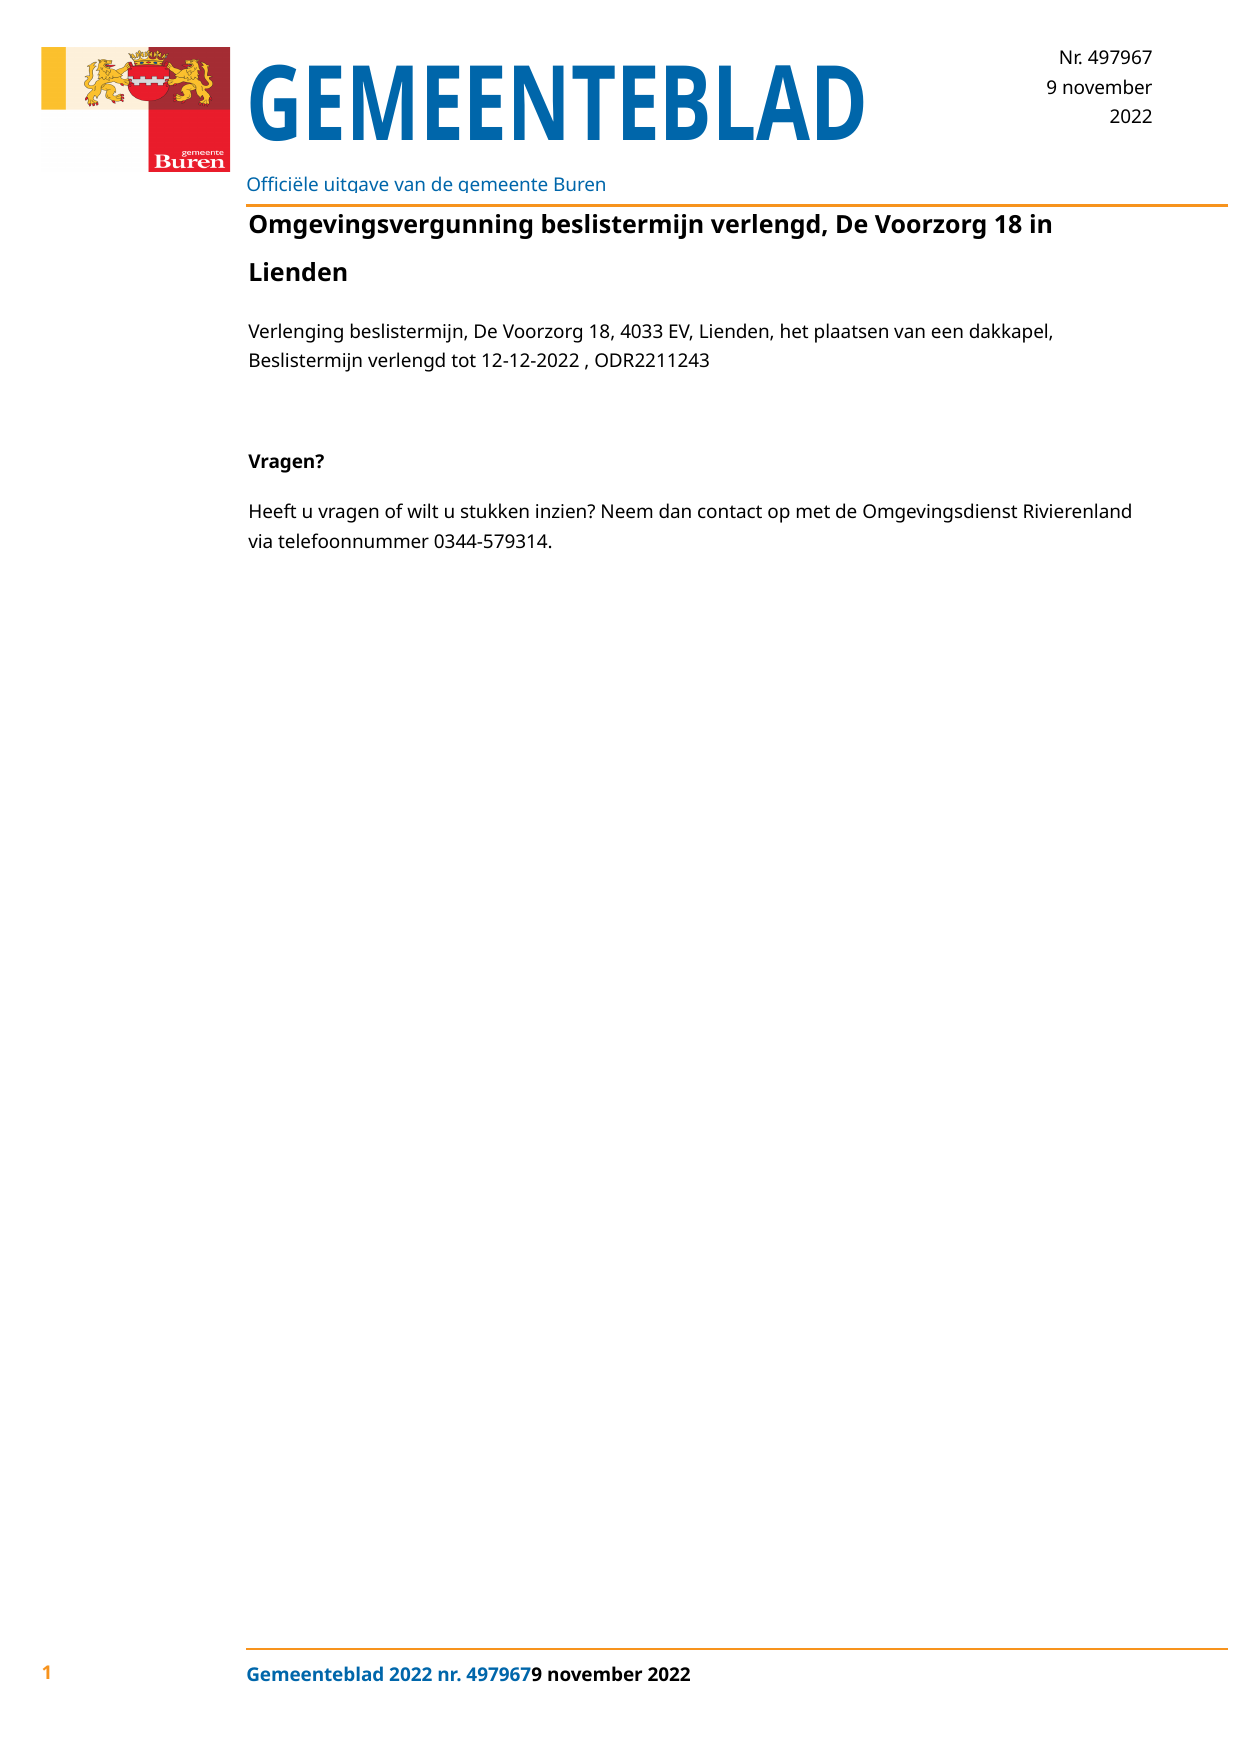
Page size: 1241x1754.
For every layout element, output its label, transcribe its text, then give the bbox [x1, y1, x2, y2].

text Omgevingsvergunning beslistermijn verlengd, De Voorzorg 18 in Lienden [248, 207, 1152, 288]
text Verlenging beslistermijn, De Voorzorg 18, 4033 EV, Lienden, het plaatsen van een dakkapel, Beslistermijn verlengd tot 12-12-2022 , ODR2211243 [248, 318, 1152, 373]
text Heeft u vragen of wilt u stukken inzien? Neem dan contact op met de Omgevingsdienst Rivierenland via telefoonnummer 0344-579314. [248, 499, 1152, 554]
picture [41, 47, 231, 172]
text Vragen? [248, 448, 1152, 474]
